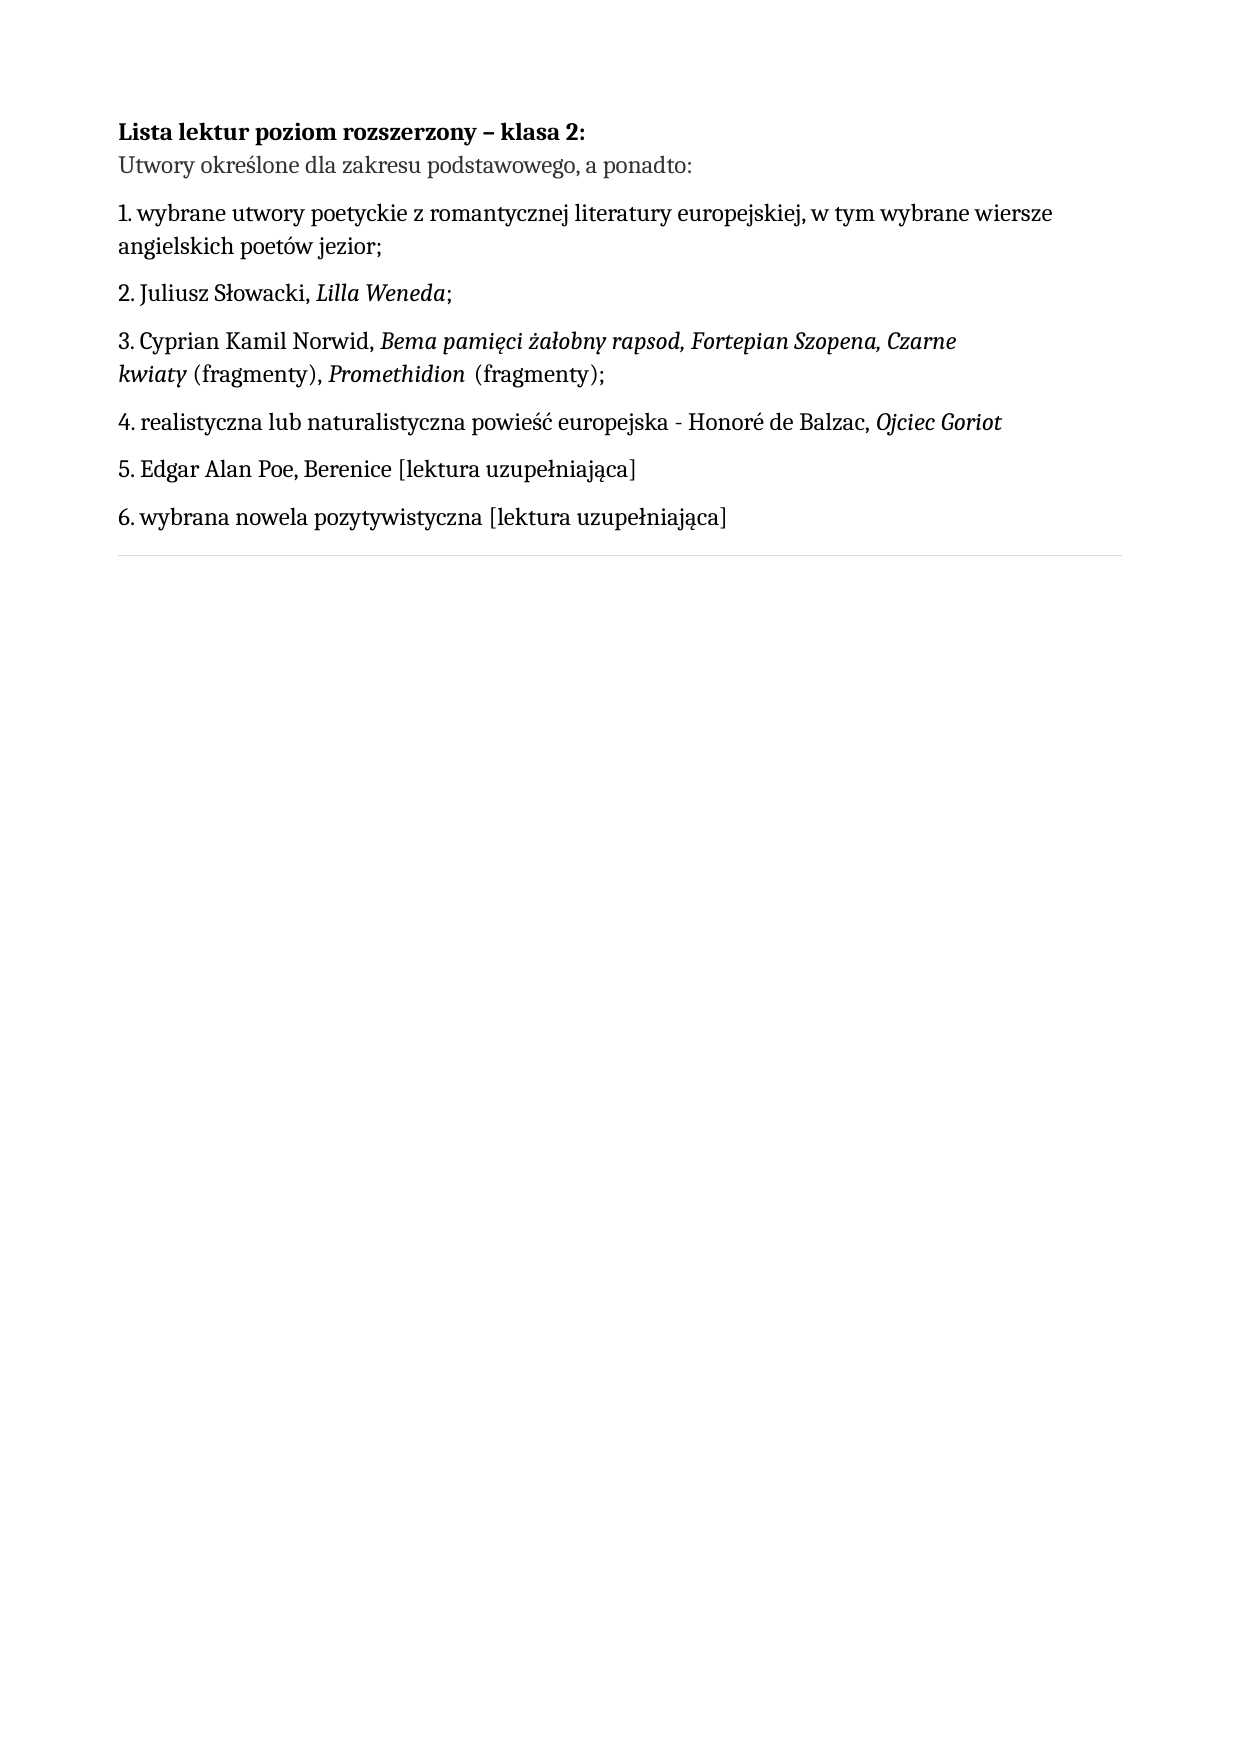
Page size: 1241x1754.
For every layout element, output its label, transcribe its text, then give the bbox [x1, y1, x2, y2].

list 6. wybrana nowela pozytywistyczna [lektura uzupełniająca] [118, 503, 1122, 555]
list 5. Edgar Alan Poe, Berenice [lektura uzupełniająca] [118, 455, 1122, 484]
list 3. Cyprian Kamil Norwid, Bema pamięci żałobny rapsod, Fortepian Szopena, Czarne kwiaty (fragmenty), Promethidion (fragmenty); [118, 327, 1122, 389]
text Utwory określone dla zakresu podstawowego, a ponadto: [118, 151, 1122, 180]
text Lista lektur poziom rozszerzony – klasa 2: [118, 118, 1122, 147]
list 1. wybrane utwory poetyckie z romantycznej literatury europejskiej, w tym wybrane wiersze angielskich poetów jezior; [118, 199, 1122, 261]
list 4. realistyczna lub naturalistyczna powieść europejska - Honoré de Balzac, Ojciec Goriot [118, 408, 1122, 436]
list 2. Juliusz Słowacki, Lilla Weneda; [118, 279, 1122, 308]
